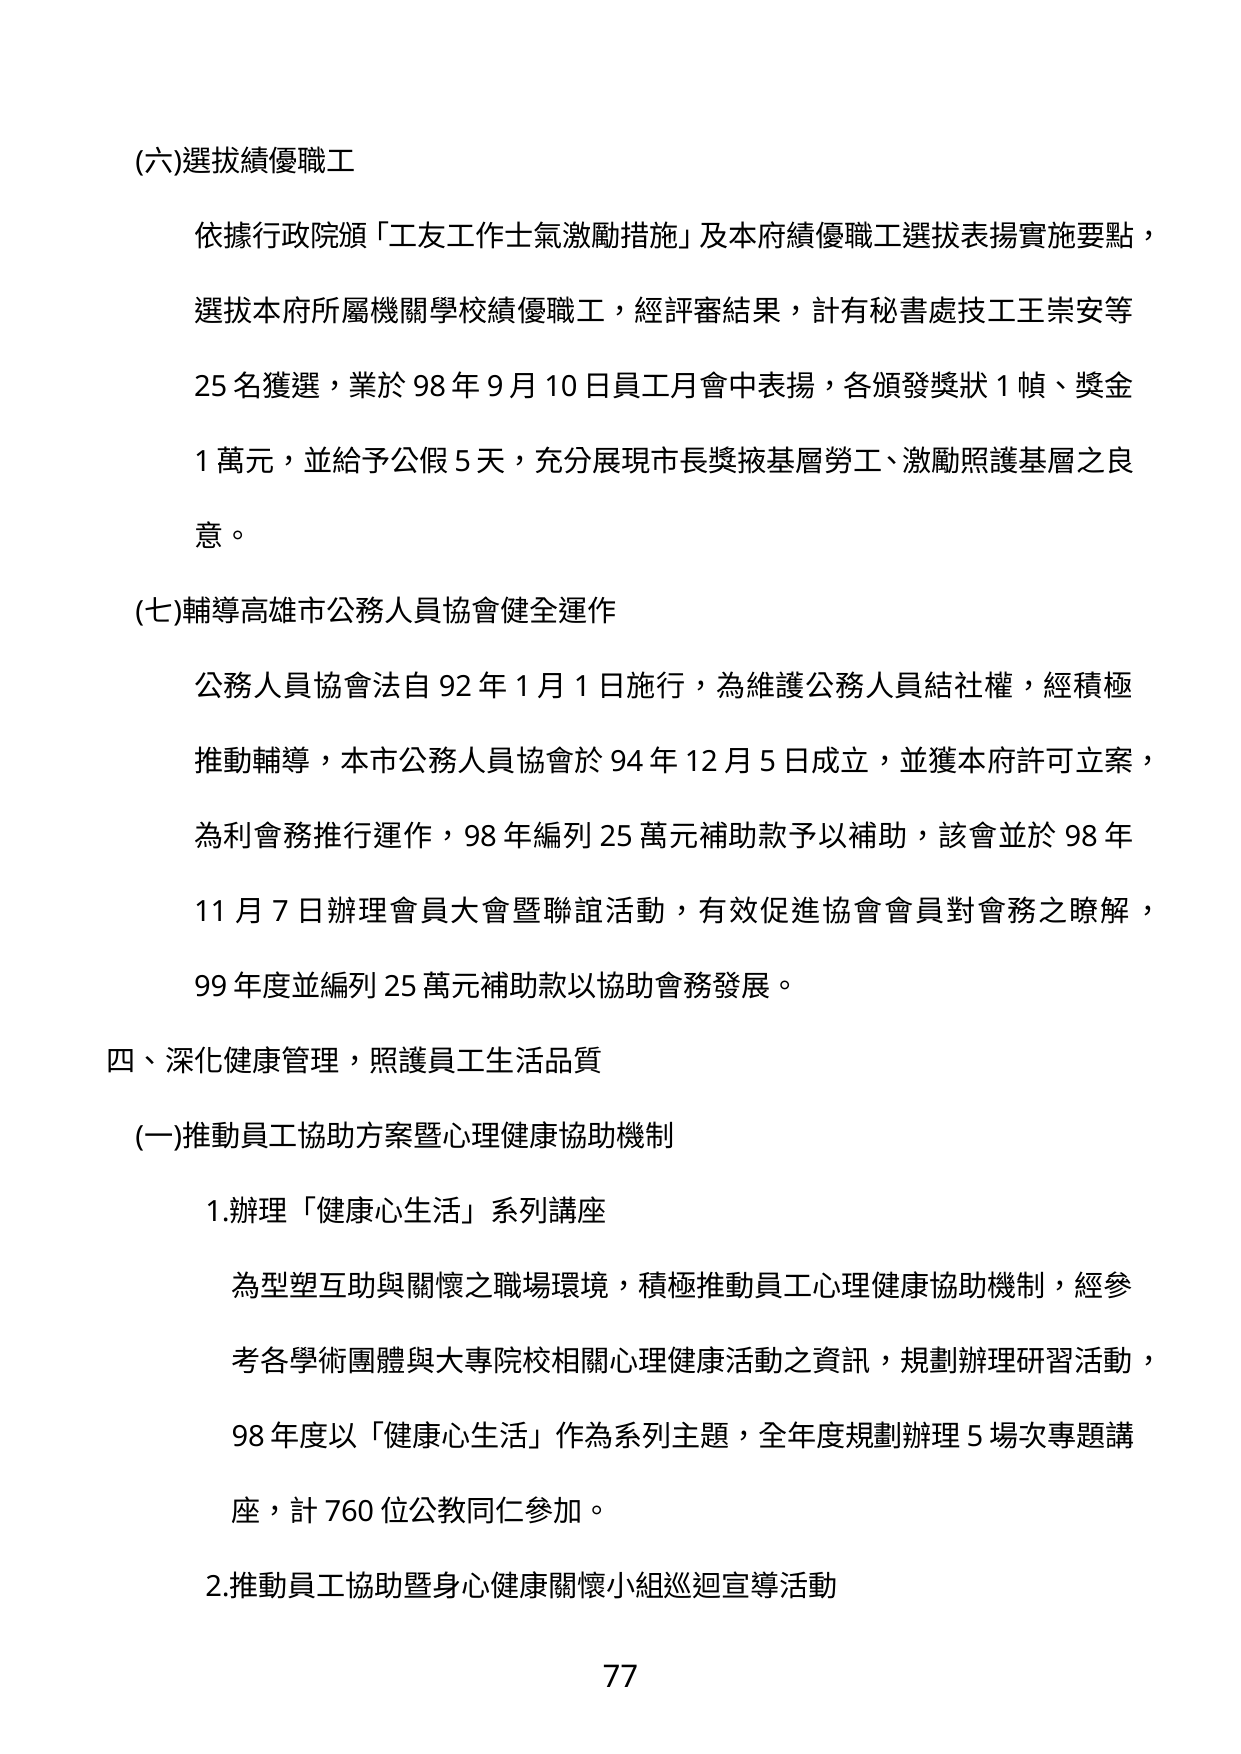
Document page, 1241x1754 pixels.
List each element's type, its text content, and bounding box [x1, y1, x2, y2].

text 2.推動員工協助暨身心健康關懷小組巡迴宣導活動 [119, 1546, 1134, 1621]
text (七)輔導高雄市公務人員協會健全運作 [106, 571, 1134, 646]
text 依據行政院頒「工友工作士氣激勵措施」及本府績優職工選拔表揚實施要點，選拔本府所屬機關學校績優職工，經評審結果，計有秘書處技工王崇安等25名獲選，業於98年9月10日員工月會中表揚，各頒發獎狀1幀、獎金1萬元，並給予公假5天，充分展現市長獎掖基層勞工、激勵照護基層之良意。 [194, 196, 1134, 571]
text (六)選拔績優職工 [106, 121, 1134, 196]
text 公務人員協會法自92年1月1日施行，為維護公務人員結社權，經積極推動輔導，本市公務人員協會於94年12月5日成立，並獲本府許可立案，為利會務推行運作，98年編列25萬元補助款予以補助，該會並於98年11月7日辦理會員大會暨聯誼活動，有效促進協會會員對會務之瞭解，99年度並編列25萬元補助款以協助會務發展。 [194, 646, 1134, 1021]
text (一)推動員工協助方案暨心理健康協助機制 [106, 1096, 1134, 1171]
text 1.辦理「健康心生活」系列講座 [119, 1171, 1134, 1246]
text 四、深化健康管理，照護員工生活品質 [106, 1021, 1134, 1096]
text 為型塑互助與關懷之職場環境，積極推動員工心理健康協助機制，經參考各學術團體與大專院校相關心理健康活動之資訊，規劃辦理研習活動，98年度以「健康心生活」作為系列主題，全年度規劃辦理5場次專題講座，計760位公教同仁參加。 [231, 1246, 1134, 1546]
